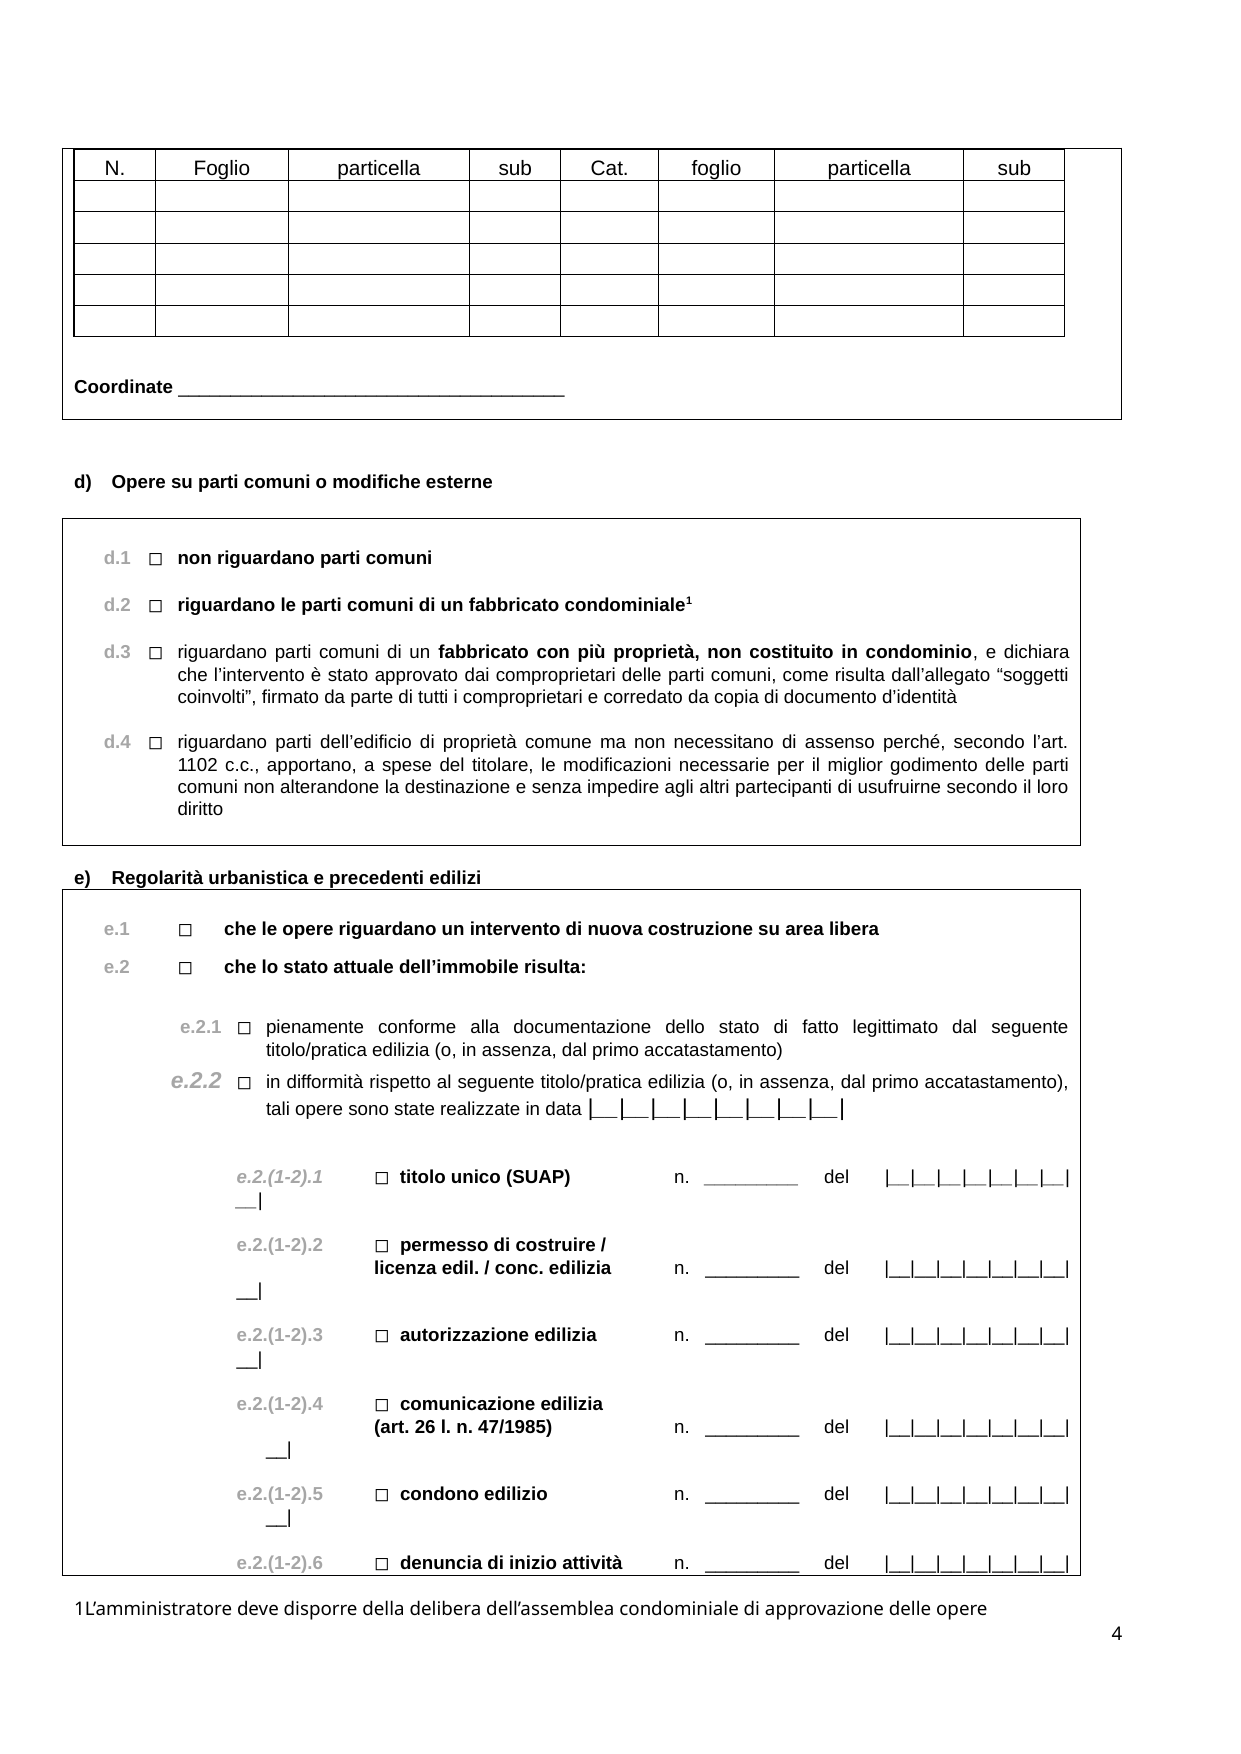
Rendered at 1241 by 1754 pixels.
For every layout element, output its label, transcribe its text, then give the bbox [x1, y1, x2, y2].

table_cell [561, 275, 658, 305]
table_cell [659, 306, 774, 336]
table_cell sub [964, 150, 1064, 180]
table_header ◻ non riguardano parti comuni ◻ riguardano le parti comuni di un fabbricato condominiale ◻ riguardano parti comuni di un fabbricato con più proprietà, non costituito in condominio, e dichiara che l’intervento è stato approvato dai comproprietari delle parti comuni, come risulta dall’allegato “soggetti coinvolti”, firmato da parte di tutti i comproprietari e corredato da copia di documento d’identità ◻ riguardano parti dell’edificio di proprietà comune ma non necessitano di assenso perché, secondo l’art. 1102 c.c., apportano, a spese del titolare, le modificazioni necessarie per il miglior godimento delle parti comuni non alterandone la destinazione e senza impedire agli altri partecipanti di usufruirne secondo il loro diritto [63, 519, 1080, 844]
table_header ◻ che le opere riguardano un intervento di nuova costruzione su area libera ◻ che lo stato attuale dell’immobile risulta: ◻ pienamente conforme alla documentazione dello stato di fatto legittimato dal seguente titolo/pratica edilizia (o, in assenza, dal primo accatastamento) ◻ in difformità rispetto al seguente titolo/pratica edilizia (o, in assenza, dal primo accatastamento), tali opere sono state realizzate in data |__|__|__|__|__|__|__|__| ◻ titolo unico (SUAP) n. _________ del |__|__|__|__|__|__|__|__| ◻ permesso di costruire / licenza edil. / conc. edilizia n. _________ del |__|__|__|__|__|__|__|__| ◻ autorizzazione edilizia n. _________ del |__|__|__|__|__|__|__|__| ◻ comunicazione edilizia (art. 26 l. n. 47/1985) n. _________ del |__|__|__|__|__|__|__|__| ◻ condono edilizio n. _________ del |__|__|__|__|__|__|__|__| ◻ denuncia di inizio attività n. _________ del |__|__|__|__|__|__|__|__| ◻ DIA/SCIA alternativa al permesso di costruire n. __ del __|__|__|__|__|__|__|__| ◻ segnalazione certificata di inizio attività n. _________ del |__|__|__|__|__|__|__|__| ◻ comunicazione di inizio dei lavori asseverata n. _________ del |__|__|__|__|__|__|__|__| ◻ comunicazione edilizia libera n. _________ del |__|__|__|__|__|__|__|__| ◻ altro ____________________ n. _________ del |__|__|__|__|__|__|__|__| ◻ primo accatastamento ◻ non sono stati reperiti titoli abilitativi essendo l’immobile di remota costruzione e non interessato successivamente da interventi edilizi per i quali era necessario munirsi di titoli abilitativi che, inoltre e.2.4. ◻ per lo stesso immobile sono in corso interventi / sono state presentate pratiche per interventi di _______________________________________ con pratica n. _________ del |__|__|__|__|__|__|__|__| [63, 890, 1080, 1575]
table_cell [659, 275, 774, 305]
table_cell particella [289, 150, 469, 180]
table_cell [289, 212, 469, 242]
table_cell [75, 275, 155, 305]
table_cell [561, 244, 658, 274]
table_cell [964, 244, 1064, 274]
table_cell [470, 244, 560, 274]
table_cell [775, 212, 963, 242]
table_cell foglio [659, 150, 774, 180]
table_cell [289, 306, 469, 336]
table_cell [964, 275, 1064, 305]
table_cell [289, 181, 469, 211]
table_cell sub [470, 150, 560, 180]
list Opere su parti comuni o modifiche esterne [74, 471, 1122, 492]
table_header Coordinate _____________________________________ [63, 149, 1121, 419]
table_cell [156, 244, 288, 274]
table_cell [156, 275, 288, 305]
table_cell [470, 306, 560, 336]
table_cell [470, 212, 560, 242]
table_cell [964, 306, 1064, 336]
table_cell [775, 244, 963, 274]
table_cell [561, 181, 658, 211]
table_cell [659, 212, 774, 242]
table_cell [659, 181, 774, 211]
table_cell [775, 275, 963, 305]
table_cell [470, 275, 560, 305]
table_cell [289, 275, 469, 305]
table_cell [75, 306, 155, 336]
table_cell [289, 244, 469, 274]
table_cell [470, 181, 560, 211]
table_cell [75, 244, 155, 274]
table_cell [156, 306, 288, 336]
table_cell [964, 212, 1064, 242]
table_cell [659, 244, 774, 274]
table_cell particella [775, 150, 963, 180]
table_cell Cat. [561, 150, 658, 180]
table_cell [775, 181, 963, 211]
table_cell [75, 212, 155, 242]
table_cell [156, 212, 288, 242]
table_cell Foglio [156, 150, 288, 180]
table_cell [561, 306, 658, 336]
list Regolarità urbanistica e precedenti edilizi [74, 867, 1122, 889]
table_cell [561, 212, 658, 242]
table_cell [75, 181, 155, 211]
table_cell [775, 306, 963, 336]
table_cell N. [75, 150, 155, 180]
table_cell [156, 181, 288, 211]
table_cell [964, 181, 1064, 211]
